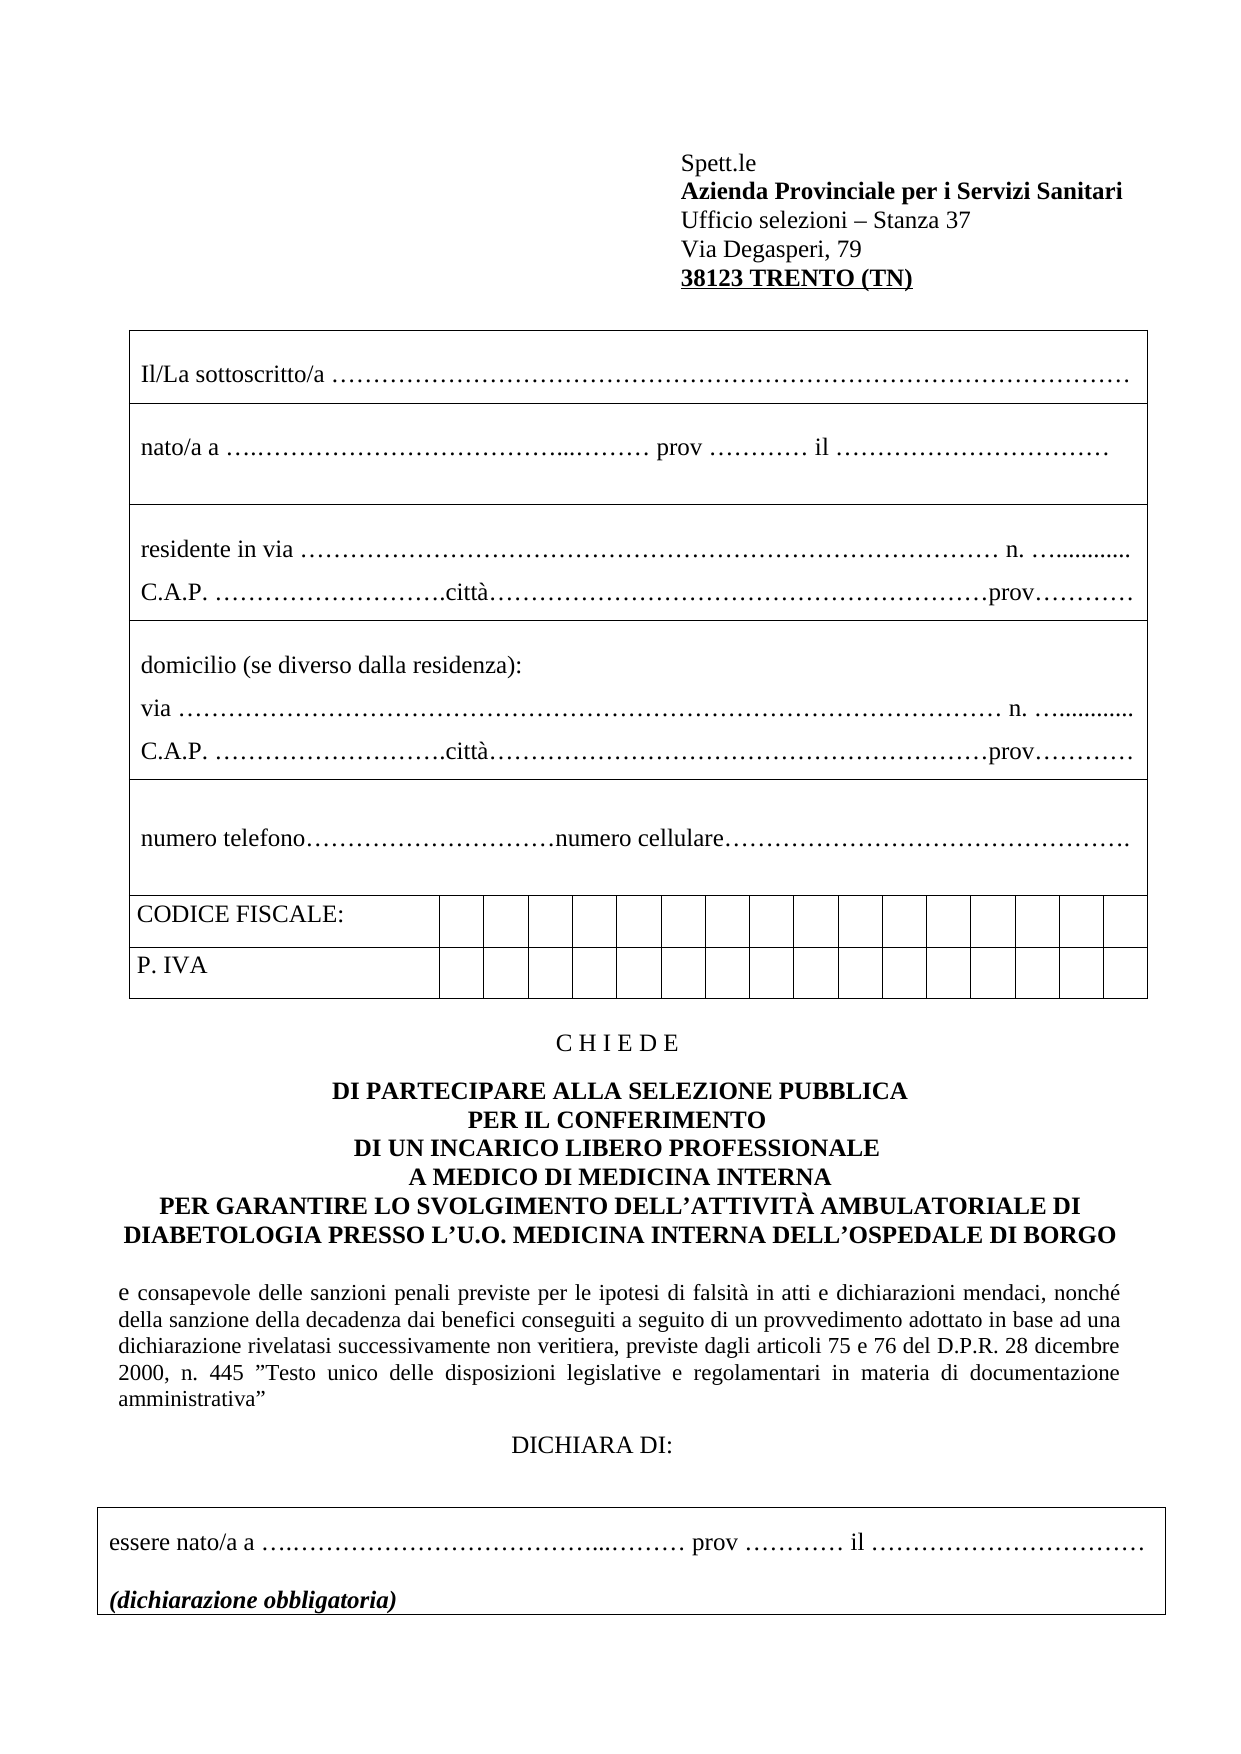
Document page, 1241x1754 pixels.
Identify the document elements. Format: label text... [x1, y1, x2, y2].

table_cell [1016, 896, 1059, 947]
table_header Il/La sottoscritto/a …………………………………………………………………………………… [130, 331, 1147, 402]
table_cell [1016, 948, 1059, 998]
text e consapevole delle sanzioni penali previste per le ipotesi di falsità in atti e dichiarazioni mendaci, nonché della sanzione della decadenza dai benefici conseguiti a seguito di un provvedimento adottato in base ad una dichiarazione rivelatasi successivamente non veritiera, previste dagli articoli 75 e 76 del D.P.R. 28 dicembre 2000, n. 445 ”Testo unico delle disposizioni legislative e regolamentari in materia di documentazione amministrativa” [118, 1277, 1122, 1411]
text PER GARANTIRE LO SVOLGIMENTO DELL’ATTIVITÀ AMBULATORIALE DI DIABETOLOGIA PRESSO L’U.O. MEDICINA INTERNA DELL’OSPEDALE DI BORGO [118, 1191, 1122, 1248]
table_cell residente in via ………………………………………………………………………… n. …............ C.A.P. ……………………….città……………………………………………………prov………… [130, 505, 1147, 620]
table_cell [662, 948, 705, 998]
table_cell [706, 896, 749, 947]
table_cell [927, 896, 970, 947]
text Ufficio selezioni – Stanza 37 [681, 205, 1122, 234]
table_cell [839, 896, 882, 947]
table_cell [617, 896, 661, 947]
table_cell [1060, 948, 1103, 998]
text PER IL CONFERIMENTO [118, 1105, 1122, 1133]
table_cell [1060, 896, 1103, 947]
table_cell [440, 948, 483, 998]
table_cell [750, 948, 793, 998]
table_cell [573, 948, 616, 998]
table_cell nato/a a ….………………………………...……… prov ………… il …………………………… [130, 404, 1147, 504]
table_cell domicilio (se diverso dalla residenza): via ……………………………………………………………………………………… n. …............ C.A.P. ……………………….città……………………………………………………prov………… [130, 621, 1147, 779]
table_cell [529, 948, 572, 998]
table_cell [529, 896, 572, 947]
table_cell P. IVA [130, 948, 439, 998]
table_cell [706, 948, 749, 998]
table_cell [617, 948, 661, 998]
text DI PARTECIPARE ALLA SELEZIONE PUBBLICA [118, 1076, 1122, 1105]
text C H I E D E [118, 1028, 1122, 1057]
text DI UN INCARICO LIBERO PROFESSIONALE [118, 1133, 1122, 1162]
table_cell [484, 948, 528, 998]
table_header [73, 1507, 97, 1614]
table_cell [927, 948, 970, 998]
table_cell CODICE FISCALE: [130, 896, 439, 947]
table_cell [1104, 896, 1147, 947]
table_cell [971, 948, 1015, 998]
table_cell [971, 896, 1015, 947]
table_cell [1104, 948, 1147, 998]
text DICHIARA DI: [62, 1431, 1122, 1459]
table_cell [440, 896, 483, 947]
text 38123 TRENTO (TN) [681, 263, 1122, 291]
table_cell [839, 948, 882, 998]
table_cell [794, 896, 838, 947]
table_cell [484, 896, 528, 947]
table_cell [794, 948, 838, 998]
text Azienda Provinciale per i Servizi Sanitari [681, 176, 1131, 205]
table_header essere nato/a a ….………………………………...……… prov ………… il …………………………… (dichiarazione obbligatoria) [98, 1508, 1165, 1614]
text Spett.le [681, 148, 1122, 176]
text Via Degasperi, 79 [681, 234, 1122, 263]
table_cell [662, 896, 705, 947]
table_cell [573, 896, 616, 947]
table_cell [750, 896, 793, 947]
table_cell [883, 948, 926, 998]
table_cell [883, 896, 926, 947]
table_cell numero telefono…………………………numero cellulare…………………………………………. [130, 780, 1147, 895]
text A MEDICO DI MEDICINA INTERNA [118, 1162, 1122, 1191]
